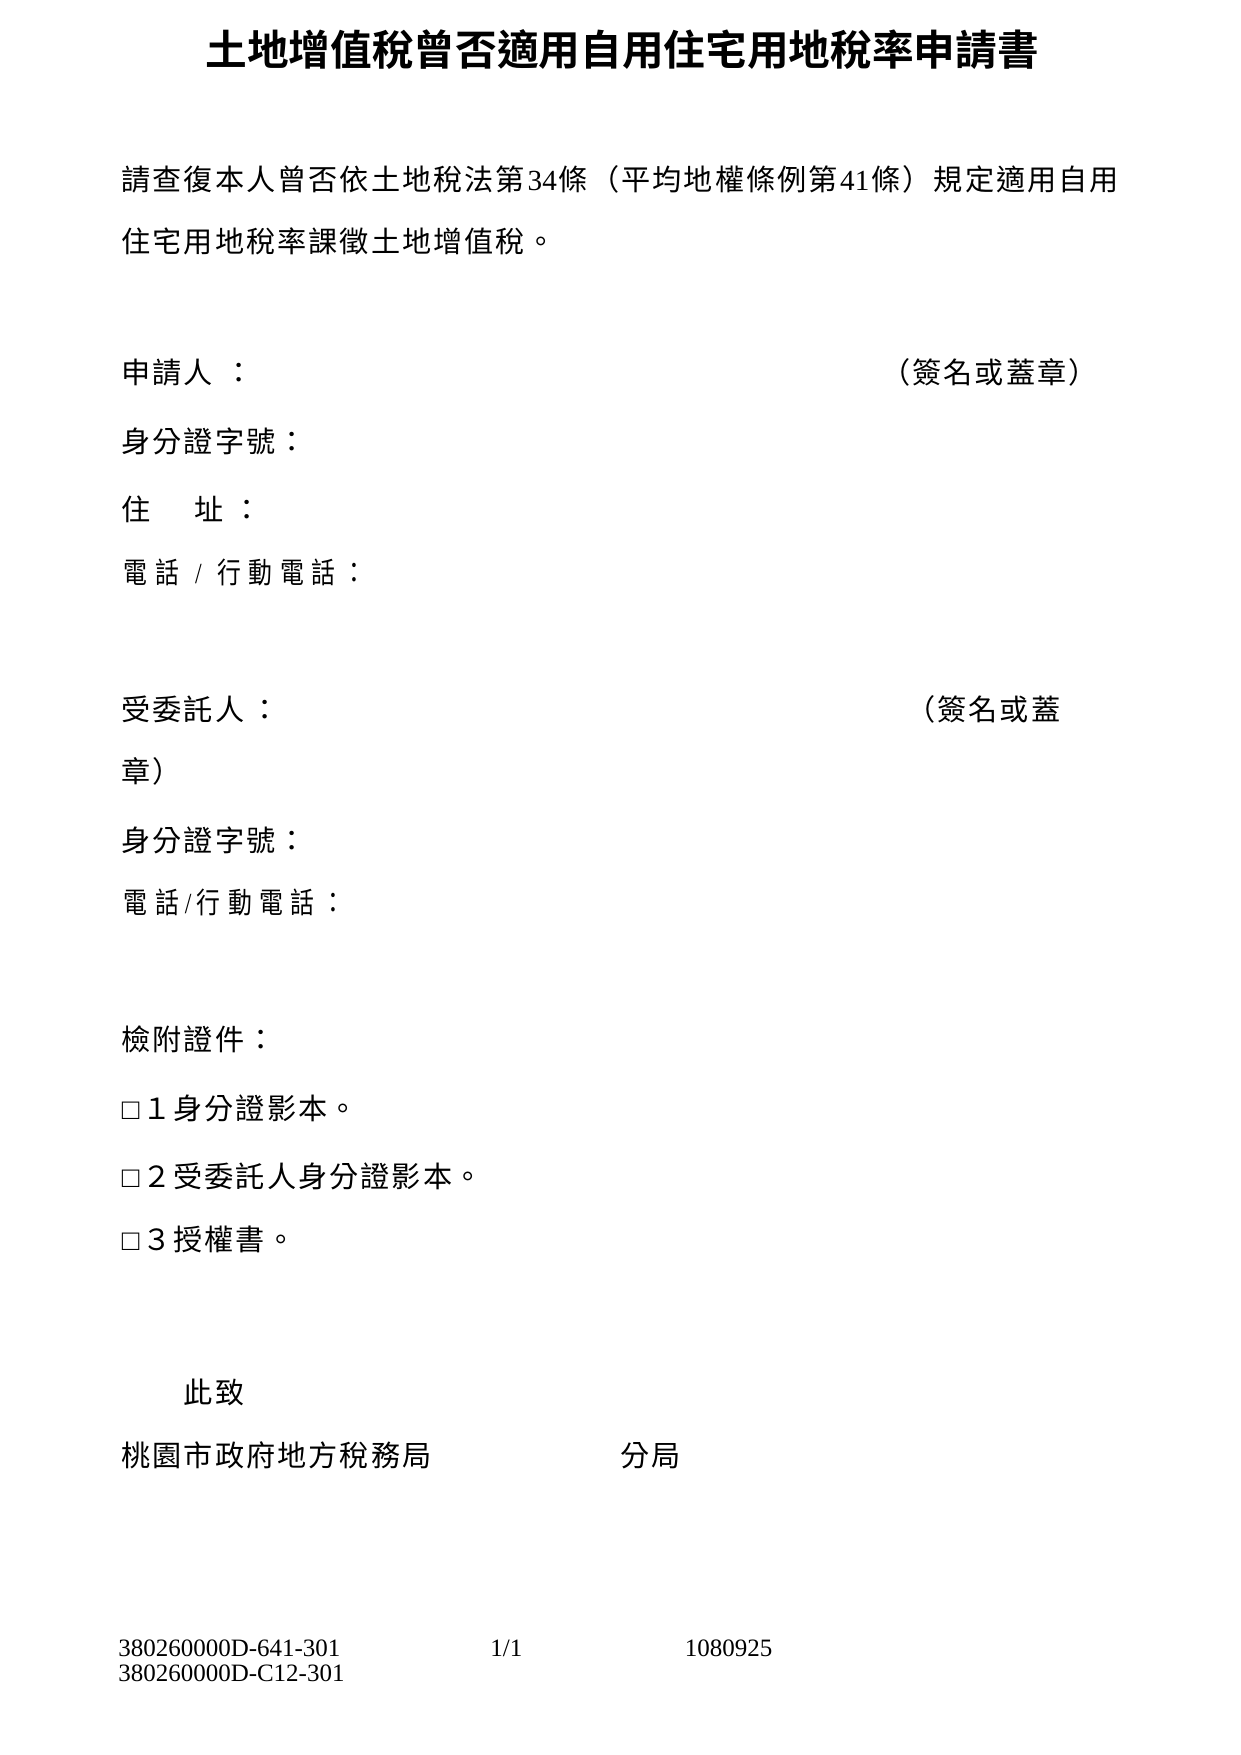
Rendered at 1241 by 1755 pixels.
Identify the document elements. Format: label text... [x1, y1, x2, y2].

text 電話/行動電話： [120, 859, 1120, 922]
text 此致 [120, 1349, 1120, 1412]
text □３授權書。 [120, 1196, 1120, 1258]
text 請查復本人曾否依土地稅法第34條（平均地權條例第41條）規定適用自用住宅用地稅率課徵土地增值稅。 [120, 136, 1120, 261]
text 申請人： （簽名或蓋章） [120, 329, 1120, 391]
text 受委託人： （簽名或蓋章） [120, 666, 1120, 791]
text 電話/行動電話： [120, 529, 1120, 591]
text 檢附證件： [120, 996, 1120, 1058]
text 土地增值稅曾否適用自用住宅用地稅率申請書 [120, 6, 1120, 68]
text 住 址： [120, 466, 1120, 529]
text 身分證字號： [120, 797, 1120, 859]
text □１身分證影本。 [120, 1065, 1120, 1127]
text 身分證字號： [120, 398, 1120, 460]
text □２受委託人身分證影本。 [120, 1133, 1120, 1196]
text 桃園市政府地方稅務局 分局 [120, 1412, 1120, 1474]
